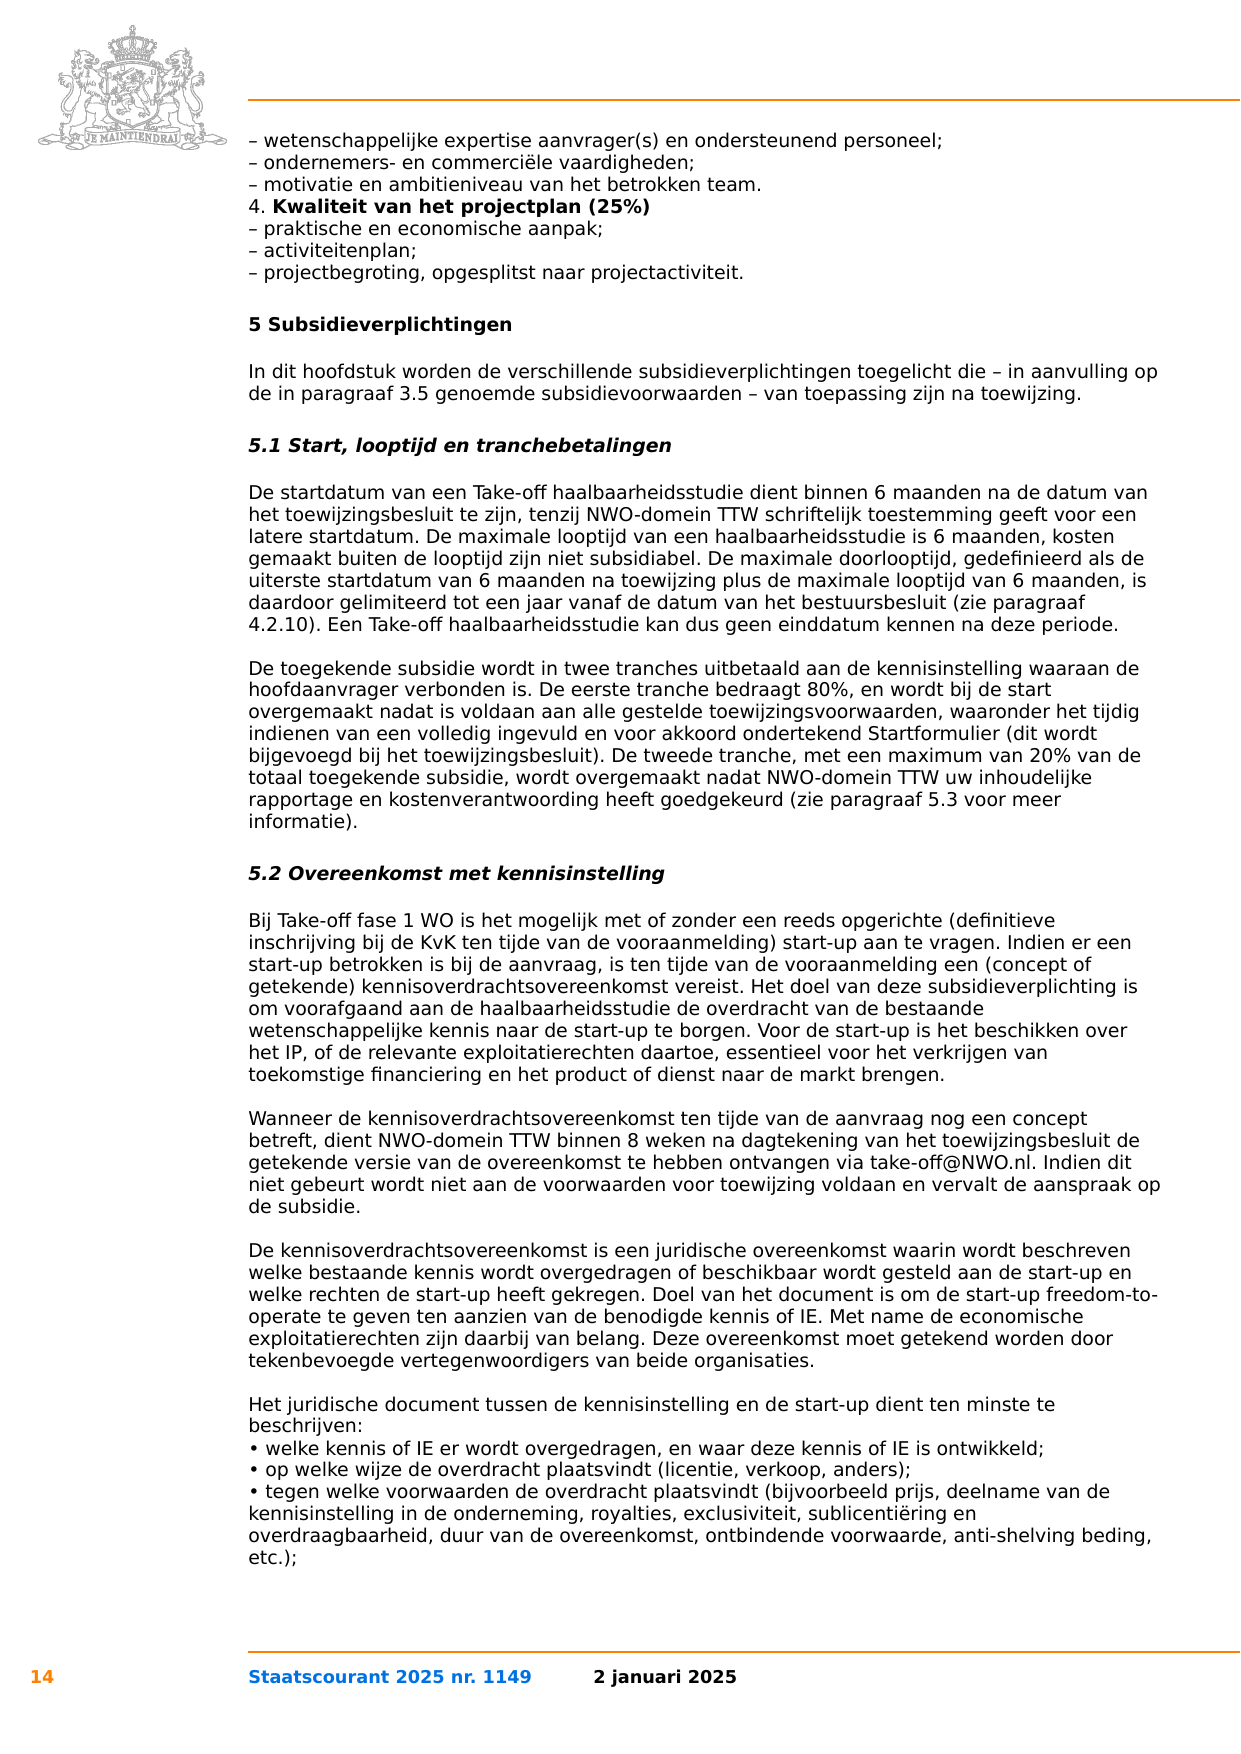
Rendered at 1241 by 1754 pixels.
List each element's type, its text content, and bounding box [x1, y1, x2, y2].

text • tegen welke voorwaarden de overdracht plaatsvindt (bijvoorbeeld prijs, deelname van de kennisinstelling in de onderneming, royalties, exclusiviteit, sublicentiëring en overdraagbaarheid, duur van de overeenkomst, ontbindende voorwaarde, anti-shelving beding, etc.); [248, 1481, 1163, 1569]
subtitle 5 Subsidieverplichtingen [248, 314, 1163, 336]
subtitle 5.1 Start, looptijd en tranchebetalingen [248, 435, 1163, 457]
text Het juridische document tussen de kennisinstelling en de start-up dient ten minste te beschrijven: [248, 1393, 1163, 1437]
text 4. Kwaliteit van het projectplan (25%) [248, 196, 1163, 218]
text De toegekende subsidie wordt in twee tranches uitbetaald aan de kennisinstelling waaraan de hoofdaanvrager verbonden is. De eerste tranche bedraagt 80%, en wordt bij de start overgemaakt nadat is voldaan aan alle gestelde toewijzingsvoorwaarden, waaronder het tijdig indienen van een volledig ingevuld en voor akkoord ondertekend Startformulier (dit wordt bijgevoegd bij het toewijzingsbesluit). De tweede tranche, met een maximum van 20% van de totaal toegekende subsidie, wordt overgemaakt nadat NWO-domein TTW uw inhoudelijke rapportage en kostenverantwoording heeft goedgekeurd (zie paragraaf 5.3 voor meer informatie). [248, 657, 1163, 833]
text • op welke wijze de overdracht plaatsvindt (licentie, verkoop, anders); [248, 1459, 1163, 1481]
text Bij Take-off fase 1 WO is het mogelijk met of zonder een reeds opgerichte (definitieve inschrijving bij de KvK ten tijde van de vooraanmelding) start-up aan te vragen. Indien er een start-up betrokken is bij de aanvraag, is ten tijde van de vooraanmelding een (concept of getekende) kennisoverdrachtsovereenkomst vereist. Het doel van deze subsidieverplichting is om voorafgaand aan de haalbaarheidsstudie de overdracht van de bestaande wetenschappelijke kennis naar de start-up te borgen. Voor de start-up is het beschikken over het IP, of de relevante exploitatierechten daartoe, essentieel voor het verkrijgen van toekomstige financiering en het product of dienst naar de markt brengen. [248, 910, 1163, 1086]
text – motivatie en ambitieniveau van het betrokken team. [248, 174, 1163, 196]
text In dit hoofdstuk worden de verschillende subsidieverplichtingen toegelicht die – in aanvulling op de in paragraaf 3.5 genoemde subsidievoorwaarden – van toepassing zijn na toewijzing. [248, 361, 1163, 405]
text – projectbegroting, opgesplitst naar projectactiviteit. [248, 262, 1163, 284]
text – wetenschappelijke expertise aanvrager(s) en ondersteunend personeel; [248, 130, 1163, 152]
text De startdatum van een Take-off haalbaarheidsstudie dient binnen 6 maanden na de datum van het toewijzingsbesluit te zijn, tenzij NWO-domein TTW schriftelijk toestemming geeft voor een latere startdatum. De maximale looptijd van een haalbaarheidsstudie is 6 maanden, kosten gemaakt buiten de looptijd zijn niet subsidiabel. De maximale doorlooptijd, gedefinieerd als de uiterste startdatum van 6 maanden na toewijzing plus de maximale looptijd van 6 maanden, is daardoor gelimiteerd tot een jaar vanaf de datum van het bestuursbesluit (zie paragraaf 4.2.10). Een Take-off haalbaarheidsstudie kan dus geen einddatum kennen na deze periode. [248, 482, 1163, 636]
text • welke kennis of IE er wordt overgedragen, en waar deze kennis of IE is ontwikkeld; [248, 1437, 1163, 1459]
subtitle 5.2 Overeenkomst met kennisinstelling [248, 863, 1163, 885]
text – activiteitenplan; [248, 240, 1163, 262]
text – ondernemers- en commerciële vaardigheden; [248, 152, 1163, 174]
text Wanneer de kennisoverdrachtsovereenkomst ten tijde van de aanvraag nog een concept betreft, dient NWO-domein TTW binnen 8 weken na dagtekening van het toewijzingsbesluit de getekende versie van de overeenkomst te hebben ontvangen via take-off@NWO.nl. Indien dit niet gebeurt wordt niet aan de voorwaarden voor toewijzing voldaan en vervalt de aanspraak op de subsidie. [248, 1108, 1163, 1218]
text De kennisoverdrachtsovereenkomst is een juridische overeenkomst waarin wordt beschreven welke bestaande kennis wordt overgedragen of beschikbaar wordt gesteld aan de start-up en welke rechten de start-up heeft gekregen. Doel van het document is om de start-up freedom-to-operate te geven ten aanzien van de benodigde kennis of IE. Met name de economische exploitatierechten zijn daarbij van belang. Deze overeenkomst moet getekend worden door tekenbevoegde vertegenwoordigers van beide organisaties. [248, 1240, 1163, 1372]
text – praktische en economische aanpak; [248, 218, 1163, 240]
picture [38, 25, 227, 150]
